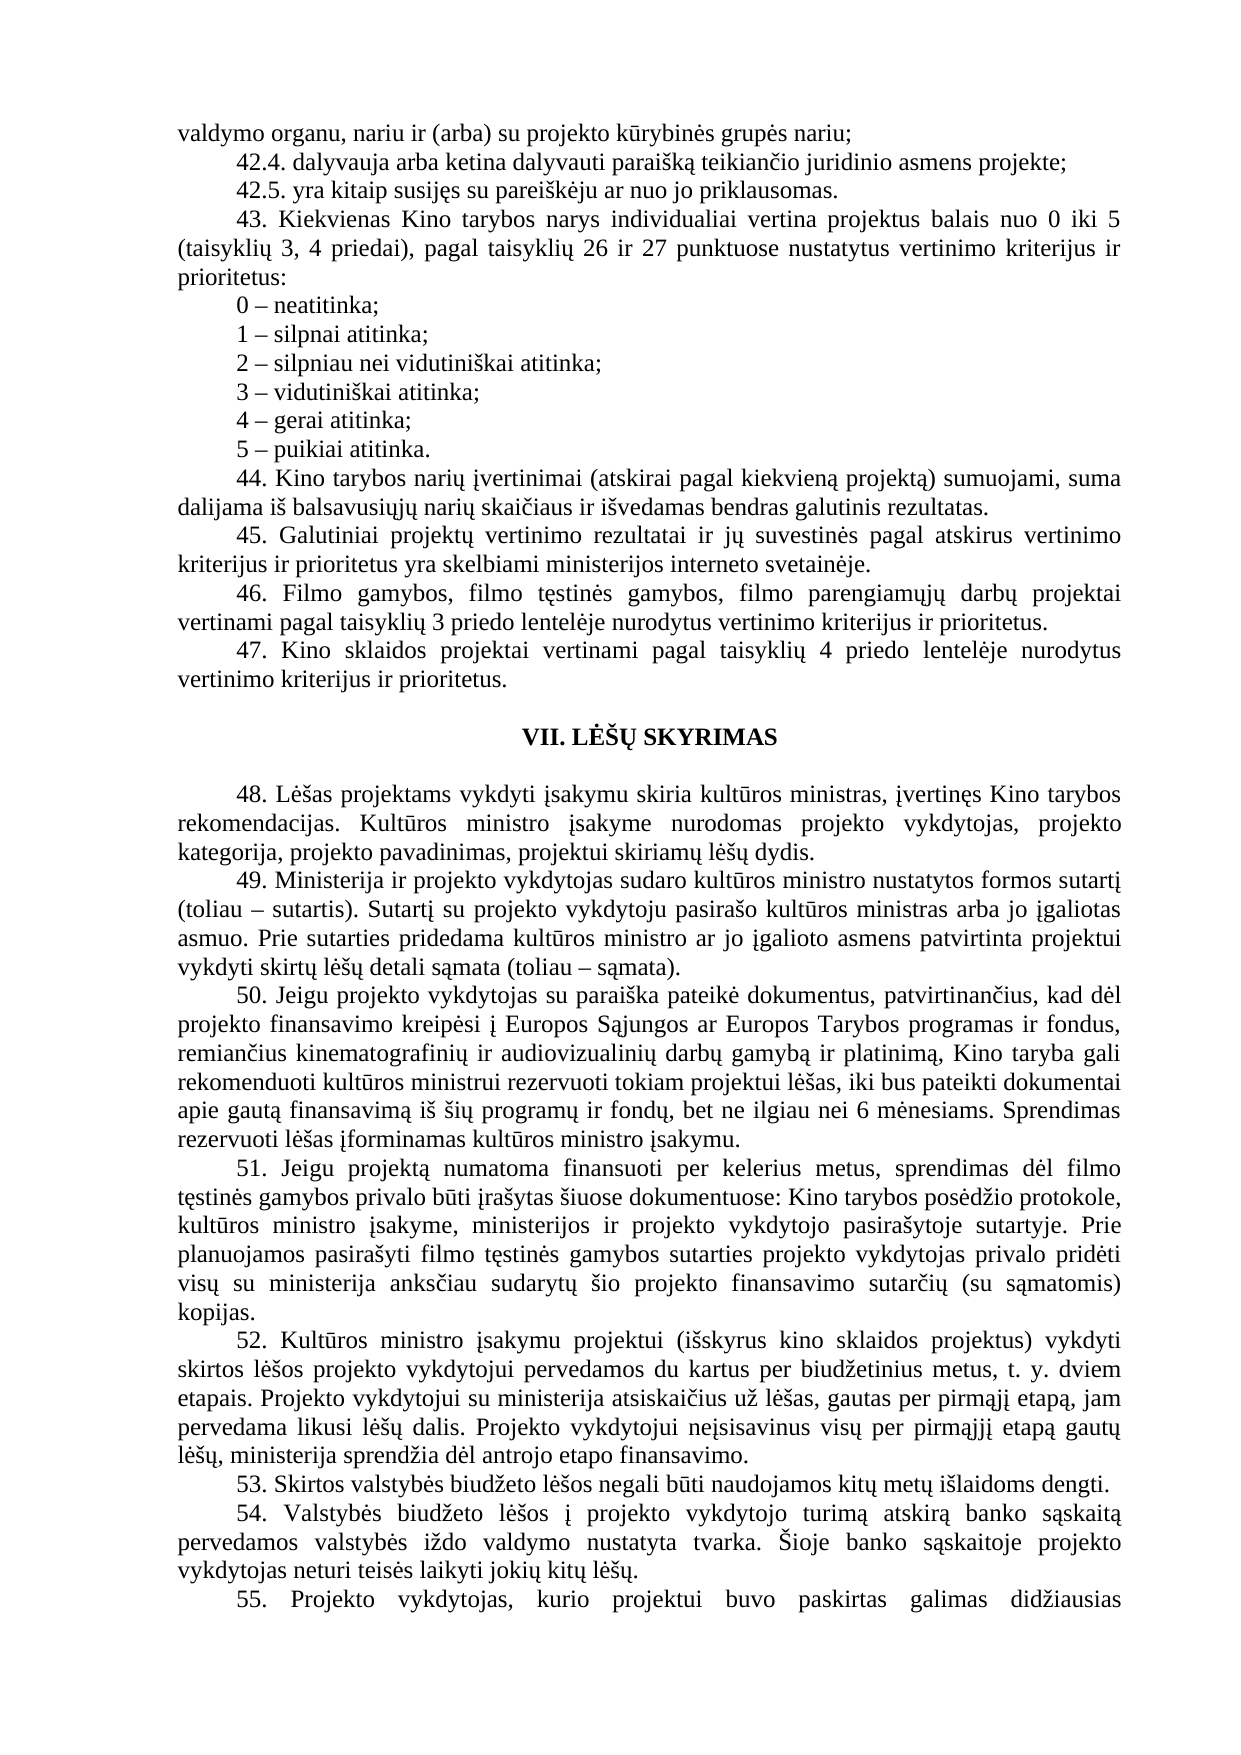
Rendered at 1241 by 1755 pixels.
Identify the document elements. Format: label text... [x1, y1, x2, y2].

text 5 – puikiai atitinka. [177, 434, 1122, 463]
text 46. Filmo gamybos, filmo tęstinės gamybos, filmo parengiamųjų darbų projektai vertinami pagal taisyklių 3 priedo lentelėje nurodytus vertinimo kriterijus ir prioritetus. [177, 578, 1122, 636]
text 48. Lėšas projektams vykdyti įsakymu skiria kultūros ministras, įvertinęs Kino tarybos rekomendacijas. Kultūros ministro įsakyme nurodomas projekto vykdytojas, projekto kategorija, projekto pavadinimas, projektui skiriamų lėšų dydis. [177, 779, 1122, 866]
text 53. Skirtos valstybės biudžeto lėšos negali būti naudojamos kitų metų išlaidoms dengti. [177, 1469, 1122, 1498]
text 54. Valstybės biudžeto lėšos į projekto vykdytojo turimą atskirą banko sąskaitą pervedamos valstybės iždo valdymo nustatyta tvarka. Šioje banko sąskaitoje projekto vykdytojas neturi teisės laikyti jokių kitų lėšų. [177, 1498, 1122, 1584]
text 2 – silpniau nei vidutiniškai atitinka; [177, 348, 1122, 377]
text valdymo organu, nariu ir (arba) su projekto kūrybinės grupės nariu; [177, 118, 1122, 147]
text 42.4. dalyvauja arba ketina dalyvauti paraišką teikiančio juridinio asmens projekte; [177, 147, 1122, 176]
text VII. LĖŠŲ SKYRIMAS [177, 722, 1122, 751]
text 52. Kultūros ministro įsakymu projektui (išskyrus kino sklaidos projektus) vykdyti skirtos lėšos projekto vykdytojui pervedamos du kartus per biudžetinius metus, t. y. dviem etapais. Projekto vykdytojui su ministerija atsiskaičius už lėšas, gautas per pirmąjį etapą, jam pervedama likusi lėšų dalis. Projekto vykdytojui neįsisavinus visų per pirmąjjį etapą gautų lėšų, ministerija sprendžia dėl antrojo etapo finansavimo. [177, 1326, 1122, 1469]
text 43. Kiekvienas Kino tarybos narys individualiai vertina projektus balais nuo 0 iki 5 (taisyklių 3, 4 priedai), pagal taisyklių 26 ir 27 punktuose nustatytus vertinimo kriterijus ir prioritetus: [177, 204, 1122, 291]
text 3 – vidutiniškai atitinka; [177, 377, 1122, 406]
text 0 – neatitinka; [177, 291, 1122, 319]
text 47. Kino sklaidos projektai vertinami pagal taisyklių 4 priedo lentelėje nurodytus vertinimo kriterijus ir prioritetus. [177, 636, 1122, 693]
text 51. Jeigu projektą numatoma finansuoti per kelerius metus, sprendimas dėl filmo tęstinės gamybos privalo būti įrašytas šiuose dokumentuose: Kino tarybos posėdžio protokole, kultūros ministro įsakyme, ministerijos ir projekto vykdytojo pasirašytoje sutartyje. Prie planuojamos pasirašyti filmo tęstinės gamybos sutarties projekto vykdytojas privalo pridėti visų su ministerija anksčiau sudarytų šio projekto finansavimo sutarčių (su sąmatomis) kopijas. [177, 1153, 1122, 1326]
text 49. Ministerija ir projekto vykdytojas sudaro kultūros ministro nustatytos formos sutartį (toliau – sutartis). Sutartį su projekto vykdytoju pasirašo kultūros ministras arba jo įgaliotas asmuo. Prie sutarties pridedama kultūros ministro ar jo įgalioto asmens patvirtinta projektui vykdyti skirtų lėšų detali sąmata (toliau – sąmata). [177, 866, 1122, 981]
text 4 – gerai atitinka; [177, 406, 1122, 434]
text 44. Kino tarybos narių įvertinimai (atskirai pagal kiekvieną projektą) sumuojami, suma dalijama iš balsavusiųjų narių skaičiaus ir išvedamas bendras galutinis rezultatas. [177, 463, 1122, 521]
text 55. Projekto vykdytojas, kurio projektui buvo paskirtas galimas didžiausias [177, 1584, 1122, 1613]
text 45. Galutiniai projektų vertinimo rezultatai ir jų suvestinės pagal atskirus vertinimo kriterijus ir prioritetus yra skelbiami ministerijos interneto svetainėje. [177, 521, 1122, 578]
text 1 – silpnai atitinka; [177, 319, 1122, 348]
text 42.5. yra kitaip susijęs su pareiškėju ar nuo jo priklausomas. [177, 176, 1122, 204]
text 50. Jeigu projekto vykdytojas su paraiška pateikė dokumentus, patvirtinančius, kad dėl projekto finansavimo kreipėsi į Europos Sąjungos ar Europos Tarybos programas ir fondus, remiančius kinematografinių ir audiovizualinių darbų gamybą ir platinimą, Kino taryba gali rekomenduoti kultūros ministrui rezervuoti tokiam projektui lėšas, iki bus pateikti dokumentai apie gautą finansavimą iš šių programų ir fondų, bet ne ilgiau nei 6 mėnesiams. Sprendimas rezervuoti lėšas įforminamas kultūros ministro įsakymu. [177, 981, 1122, 1153]
